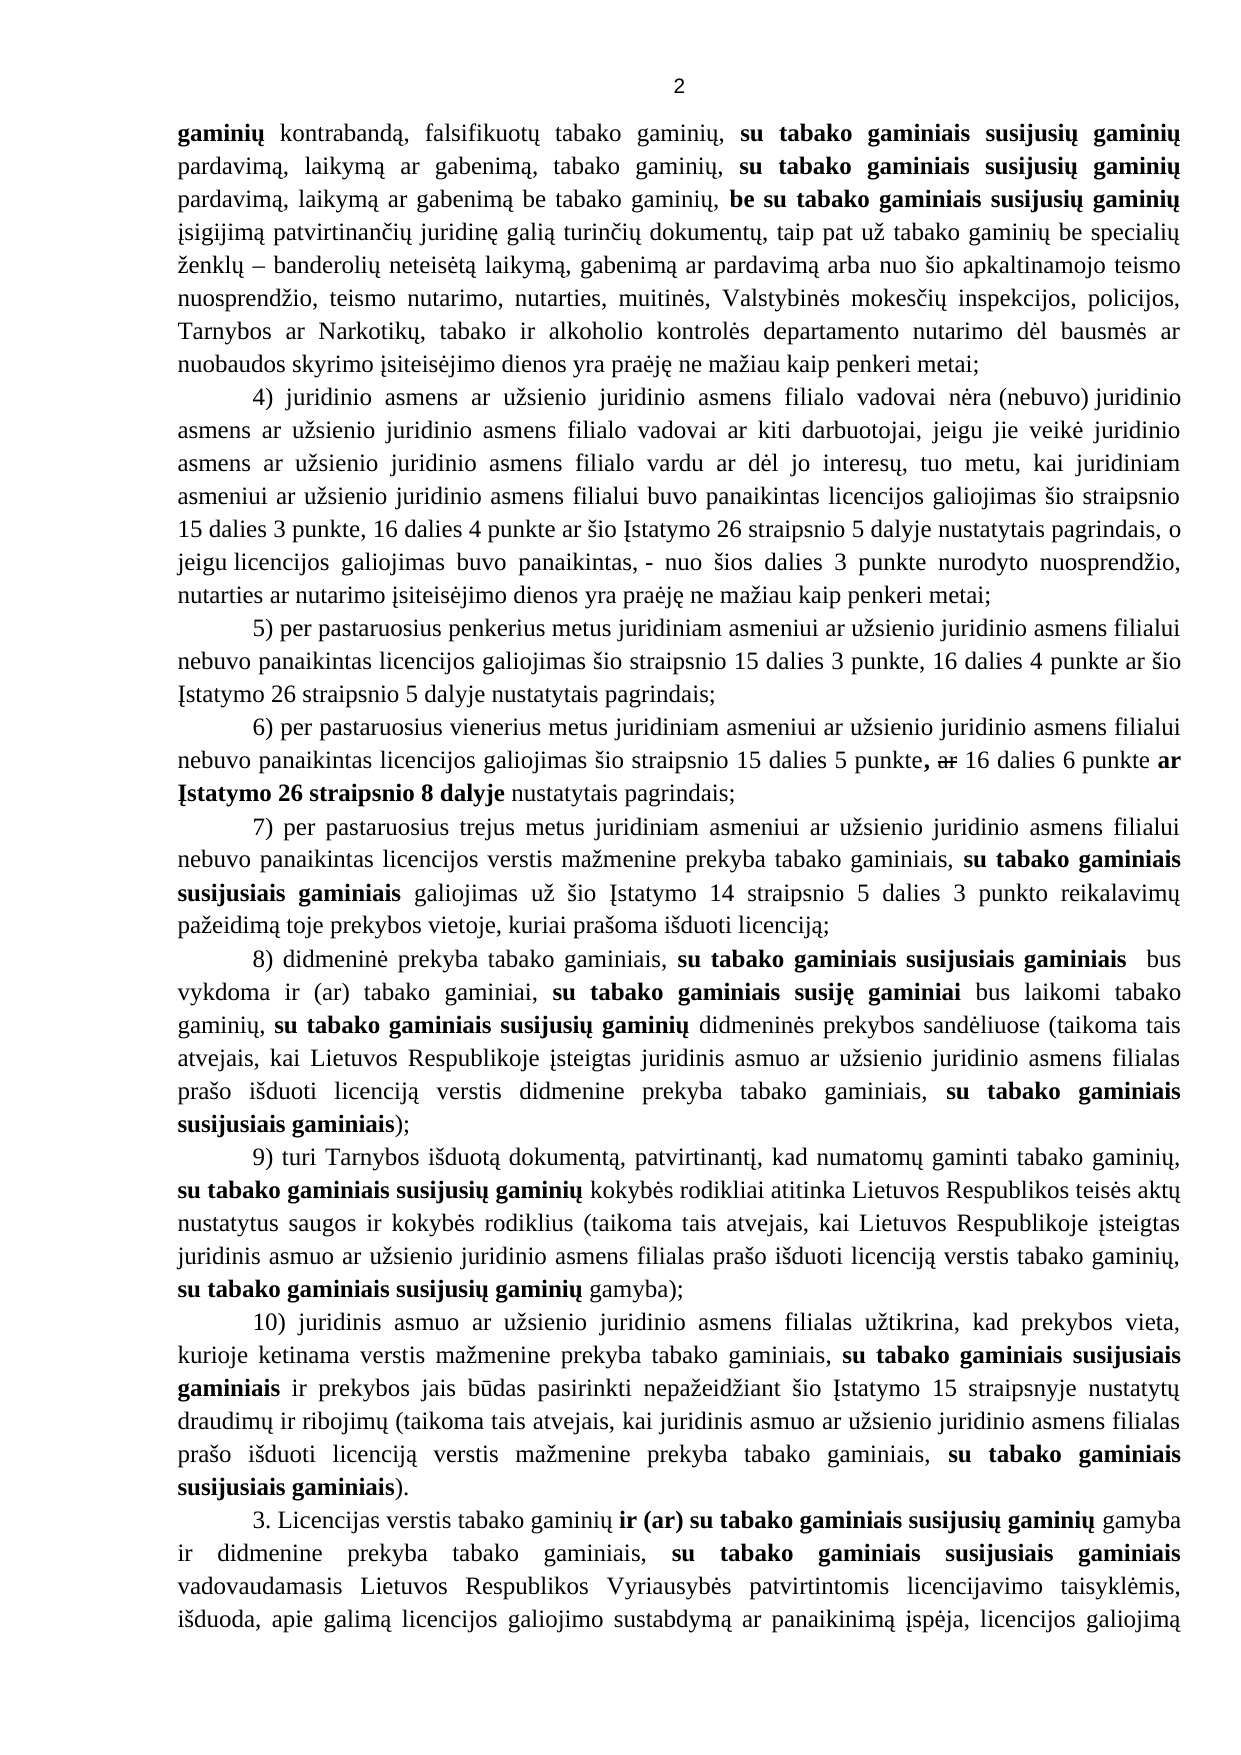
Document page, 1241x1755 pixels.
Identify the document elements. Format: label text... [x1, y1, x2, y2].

text 3. Licencijas verstis tabako gaminių ir (ar) su tabako gaminiais susijusių gaminių gamyba ir didmenine prekyba tabako gaminiais, su tabako gaminiais susijusiais gaminiais vadovaudamasis Lietuvos Respublikos Vyriausybės patvirtintomis licencijavimo taisyklėmis, išduoda, apie galimą licencijos galiojimo sustabdymą ar panaikinimą įspėja, licencijos galiojimą [177, 1505, 1181, 1633]
text 8) didmeninė prekyba tabako gaminiais, su tabako gaminiais susijusiais gaminiais bus vykdoma ir (ar) tabako gaminiai, su tabako gaminiais susiję gaminiai bus laikomi tabako gaminių, su tabako gaminiais susijusių gaminių didmeninės prekybos sandėliuose (taikoma tais atvejais, kai Lietuvos Respublikoje įsteigtas juridinis asmuo ar užsienio juridinio asmens filialas prašo išduoti licenciją verstis didmenine prekyba tabako gaminiais, su tabako gaminiais susijusiais gaminiais); [177, 944, 1181, 1137]
text 4) juridinio asmens ar užsienio juridinio asmens filialo vadovai nėra (nebuvo) juridinio asmens ar užsienio juridinio asmens filialo vadovai ar kiti darbuotojai, jeigu jie veikė juridinio asmens ar užsienio juridinio asmens filialo vardu ar dėl jo interesų, tuo metu, kai juridiniam asmeniui ar užsienio juridinio asmens filialui buvo panaikintas licencijos galiojimas šio straipsnio 15 dalies 3 punkte, 16 dalies 4 punkte ar šio Įstatymo 26 straipsnio 5 dalyje nustatytais pagrindais, o jeigu licencijos galiojimas buvo panaikintas, - nuo šios dalies 3 punkte nurodyto nuosprendžio, nutarties ar nutarimo įsiteisėjimo dienos yra praėję ne mažiau kaip penkeri metai; [177, 382, 1181, 609]
text 9) turi Tarnybos išduotą dokumentą, patvirtinantį, kad numatomų gaminti tabako gaminių, su tabako gaminiais susijusių gaminių kokybės rodikliai atitinka Lietuvos Respublikos teisės aktų nustatytus saugos ir kokybės rodiklius (taikoma tais atvejais, kai Lietuvos Respublikoje įsteigtas juridinis asmuo ar užsienio juridinio asmens filialas prašo išduoti licenciją verstis tabako gaminių, su tabako gaminiais susijusių gaminių gamyba); [177, 1142, 1181, 1303]
text gaminių kontrabandą, falsifikuotų tabako gaminių, su tabako gaminiais susijusių gaminių pardavimą, laikymą ar gabenimą, tabako gaminių, su tabako gaminiais susijusių gaminių pardavimą, laikymą ar gabenimą be tabako gaminių, be su tabako gaminiais susijusių gaminių įsigijimą patvirtinančių juridinę galią turinčių dokumentų, taip pat už tabako gaminių be specialių ženklų – banderolių neteisėtą laikymą, gabenimą ar pardavimą arba nuo šio apkaltinamojo teismo nuosprendžio, teismo nutarimo, nutarties, muitinės, Valstybinės mokesčių inspekcijos, policijos, Tarnybos ar Narkotikų, tabako ir alkoholio kontrolės departamento nutarimo dėl bausmės ar nuobaudos skyrimo įsiteisėjimo dienos yra praėję ne mažiau kaip penkeri metai; [177, 118, 1181, 378]
text 7) per pastaruosius trejus metus juridiniam asmeniui ar užsienio juridinio asmens filialui nebuvo panaikintas licencijos verstis mažmenine prekyba tabako gaminiais, su tabako gaminiais susijusiais gaminiais galiojimas už šio Įstatymo 14 straipsnio 5 dalies 3 punkto reikalavimų pažeidimą toje prekybos vietoje, kuriai prašoma išduoti licenciją; [177, 812, 1181, 939]
text 10) juridinis asmuo ar užsienio juridinio asmens filialas užtikrina, kad prekybos vieta, kurioje ketinama verstis mažmenine prekyba tabako gaminiais, su tabako gaminiais susijusiais gaminiais ir prekybos jais būdas pasirinkti nepažeidžiant šio Įstatymo 15 straipsnyje nustatytų draudimų ir ribojimų (taikoma tais atvejais, kai juridinis asmuo ar užsienio juridinio asmens filialas prašo išduoti licenciją verstis mažmenine prekyba tabako gaminiais, su tabako gaminiais susijusiais gaminiais). [177, 1307, 1181, 1501]
text 5) per pastaruosius penkerius metus juridiniam asmeniui ar užsienio juridinio asmens filialui nebuvo panaikintas licencijos galiojimas šio straipsnio 15 dalies 3 punkte, 16 dalies 4 punkte ar šio Įstatymo 26 straipsnio 5 dalyje nustatytais pagrindais; [177, 613, 1181, 708]
text 6) per pastaruosius vienerius metus juridiniam asmeniui ar užsienio juridinio asmens filialui nebuvo panaikintas licencijos galiojimas šio straipsnio 15 dalies 5 punkte, ar 16 dalies 6 punkte ar Įstatymo 26 straipsnio 8 dalyje nustatytais pagrindais; [177, 712, 1181, 807]
